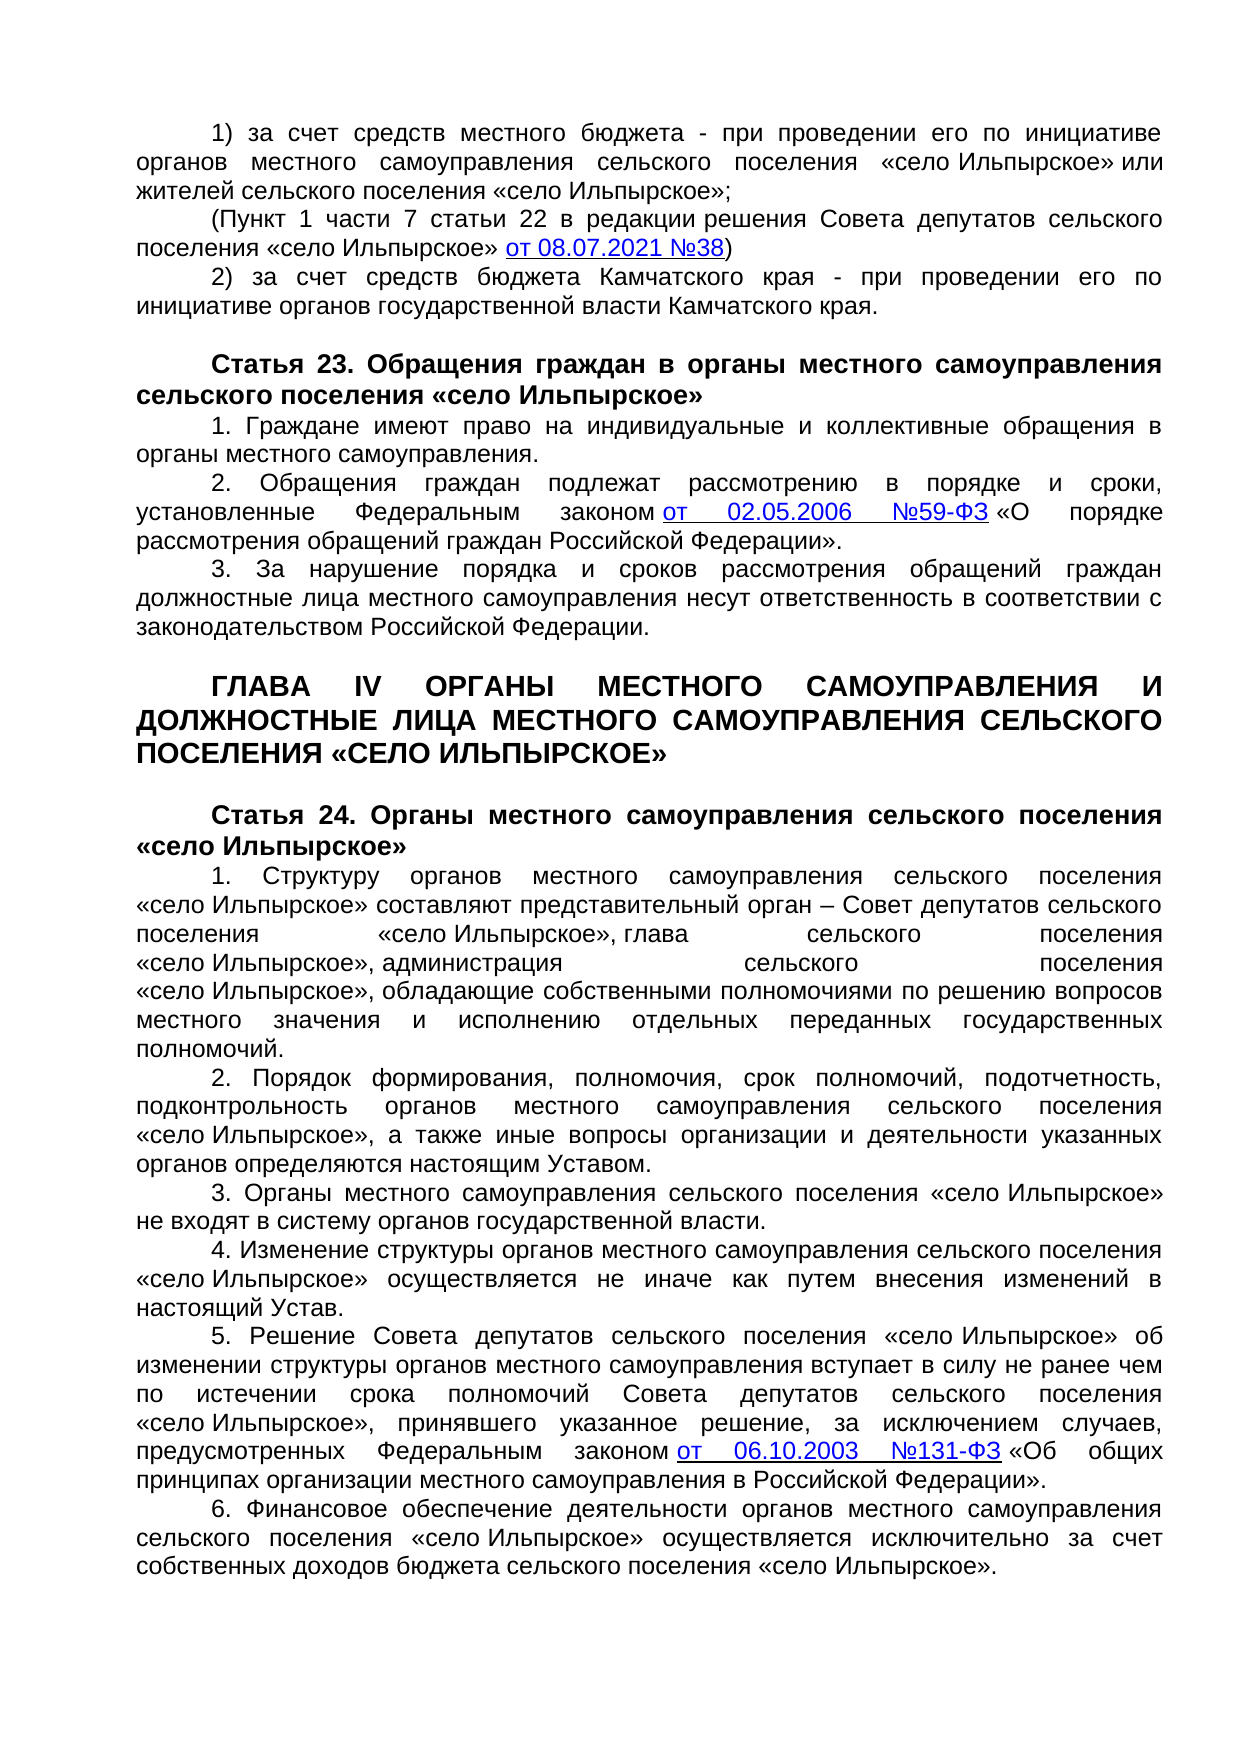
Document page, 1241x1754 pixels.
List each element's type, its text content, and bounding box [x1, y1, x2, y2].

text Статья 23. Обращения граждан в органы местного самоуправления сельского поселения «село Ильпырское» [136, 348, 1163, 411]
text 1. Структуру органов местного самоуправления сельского поселения «село Ильпырское» составляют представительный орган – Совет депутатов сельского поселения «село Ильпырское», глава сельского поселения «село Ильпырское», администрация сельского поселения «село Ильпырское», обладающие собственными полномочиями по решению вопросов местного значения и исполнению отдельных переданных государственных полномочий. [136, 861, 1163, 1062]
text 1. Граждане имеют право на индивидуальные и коллективные обращения в органы местного самоуправления. [136, 411, 1163, 468]
text 2. Обращения граждан подлежат рассмотрению в порядке и сроки, установленные Федеральным законом от 02.05.2006 №59-ФЗ «О порядке рассмотрения обращений граждан Российской Федерации». [136, 468, 1163, 554]
text Статья 24. Органы местного самоуправления сельского поселения «село Ильпырское» [136, 799, 1163, 861]
text 1) за счет средств местного бюджета - при проведении его по инициативе органов местного самоуправления сельского поселения «село Ильпырское» или жителей сельского поселения «село Ильпырское»; [136, 118, 1163, 204]
text ГЛАВА IV ОРГАНЫ МЕСТНОГО САМОУПРАВЛЕНИЯ И ДОЛЖНОСТНЫЕ ЛИЦА МЕСТНОГО САМОУПРАВЛЕНИЯ СЕЛЬСКОГО ПОСЕЛЕНИЯ «СЕЛО ИЛЬПЫРСКОЕ» [136, 669, 1163, 770]
text (Пункт 1 части 7 статьи 22 в редакции решения Совета депутатов сельского поселения «село Ильпырское» от 08.07.2021 №38) [136, 204, 1163, 262]
text 2. Порядок формирования, полномочия, срок полномочий, подотчетность, подконтрольность органов местного самоуправления сельского поселения «село Ильпырское», а также иные вопросы организации и деятельности указанных органов определяются настоящим Уставом. [136, 1062, 1163, 1177]
text 4. Изменение структуры органов местного самоуправления сельского поселения «село Ильпырское» осуществляется не иначе как путем внесения изменений в настоящий Устав. [136, 1235, 1163, 1321]
text 2) за счет средств бюджета Камчатского края - при проведении его по инициативе органов государственной власти Камчатского края. [136, 262, 1163, 319]
text 6. Финансовое обеспечение деятельности органов местного самоуправления сельского поселения «село Ильпырское» осуществляется исключительно за счет собственных доходов бюджета сельского поселения «село Ильпырское». [136, 1494, 1163, 1580]
text 3. Органы местного самоуправления сельского поселения «село Ильпырское» не входят в систему органов государственной власти. [136, 1177, 1163, 1235]
text 5. Решение Совета депутатов сельского поселения «село Ильпырское» об изменении структуры органов местного самоуправления вступает в силу не ранее чем по истечении срока полномочий Совета депутатов сельского поселения «село Ильпырское», принявшего указанное решение, за исключением случаев, предусмотренных Федеральным законом от 06.10.2003 №131-ФЗ «Об общих принципах организации местного самоуправления в Российской Федерации». [136, 1321, 1163, 1494]
text 3. За нарушение порядка и сроков рассмотрения обращений граждан должностные лица местного самоуправления несут ответственность в соответствии с законодательством Российской Федерации. [136, 554, 1163, 641]
